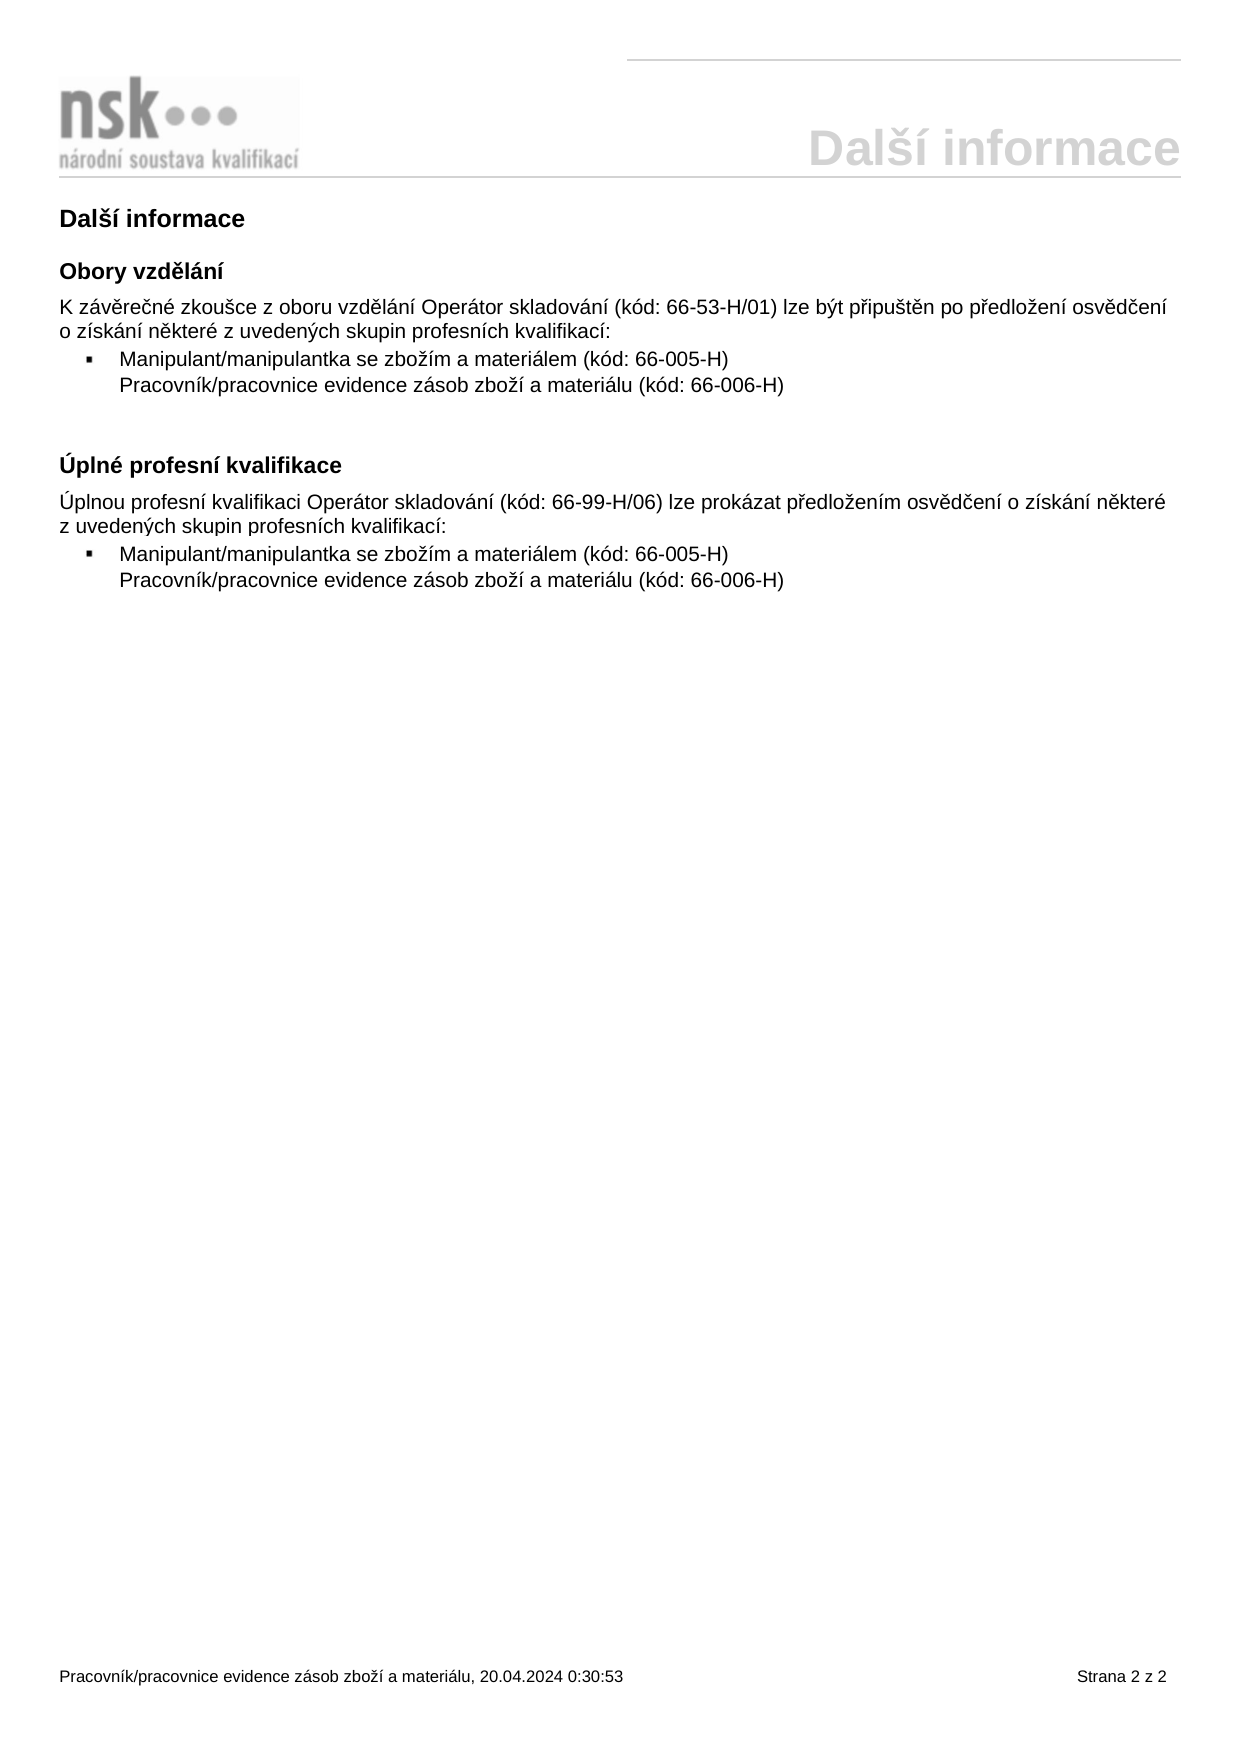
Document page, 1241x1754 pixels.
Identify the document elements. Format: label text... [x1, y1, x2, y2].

table_cell [627, 536, 861, 542]
table_cell [482, 343, 619, 347]
table_cell [482, 625, 619, 924]
table_cell [119, 1442, 482, 1658]
table_cell [1167, 430, 1181, 442]
table_cell Pracovník/pracovnice evidence zásob zboží a materiálu (kód: 66-006-H) [119, 373, 1181, 398]
table_cell Úplné profesní kvalifikace [59, 442, 1181, 489]
table_cell [59, 194, 119, 200]
table_cell [861, 1442, 1167, 1658]
table_cell [861, 625, 1167, 924]
table_cell [59, 925, 119, 1224]
table_cell [59, 625, 119, 924]
table_cell [482, 536, 619, 542]
table_cell Obory vzdělání [59, 248, 1181, 295]
table_cell [59, 373, 119, 398]
table_cell [119, 625, 482, 924]
table_cell [119, 536, 482, 542]
table_cell [482, 591, 619, 624]
table_cell [861, 1225, 1167, 1442]
table_cell Pracovník/pracovnice evidence zásob zboží a materiálu (kód: 66-006-H) [119, 568, 1181, 591]
table_cell [627, 925, 861, 1224]
table_cell [619, 194, 627, 200]
table_cell [619, 536, 627, 542]
table_cell [619, 925, 627, 1224]
table_cell [119, 925, 482, 1224]
table_cell [861, 430, 1167, 442]
table_cell [620, 59, 627, 170]
table_cell Strana 2 z 2 [861, 1658, 1167, 1694]
table_cell [1167, 236, 1181, 248]
table_cell Další informace [627, 61, 1181, 176]
table_cell [119, 194, 482, 200]
table_cell [482, 236, 619, 248]
table_cell [861, 925, 1167, 1224]
table_cell [619, 236, 627, 248]
table_cell [1167, 1225, 1181, 1442]
table_cell K závěrečné zkoušce z oboru vzdělání Operátor skladování (kód: 66-53-H/01) lze být připuštěn po předložení osvědčení o získání některé z uvedených skupin profesních kvalifikací: [59, 295, 1181, 343]
table_cell [482, 1225, 619, 1442]
table_cell [59, 1225, 119, 1442]
table_cell [119, 236, 482, 248]
table_cell Úplnou profesní kvalifikaci Operátor skladování (kód: 66-99-H/06) lze prokázat předložením osvědčení o získání některé z uvedených skupin profesních kvalifikací: [59, 490, 1181, 536]
table_cell [482, 398, 619, 429]
table_cell [482, 925, 619, 1224]
table_cell [619, 625, 627, 924]
picture [59, 347, 119, 372]
table_cell [59, 236, 119, 248]
table_cell Další informace [59, 200, 1181, 236]
table_cell [627, 625, 861, 924]
table_cell [59, 343, 119, 347]
table_cell [861, 343, 1167, 347]
table_cell [1167, 536, 1181, 542]
table_cell [1167, 398, 1181, 429]
table_cell [119, 430, 482, 442]
table_cell Manipulant/manipulantka se zbožím a materiálem (kód: 66-005-H) [119, 542, 1181, 567]
table_cell [1167, 625, 1181, 924]
table_cell [619, 1442, 627, 1658]
table_cell [627, 591, 861, 624]
table_cell [1167, 343, 1181, 347]
table_cell [861, 536, 1167, 542]
table_cell [59, 430, 119, 442]
table_cell [1167, 194, 1181, 200]
picture [59, 542, 119, 566]
table_cell [59, 568, 119, 591]
table_cell Pracovník/pracovnice evidence zásob zboží a materiálu, 20.04.2024 0:30:53 [59, 1658, 861, 1694]
table_cell [59, 178, 1181, 194]
table_cell [59, 398, 119, 429]
table_cell [627, 430, 861, 442]
table_cell [1167, 1442, 1181, 1658]
table_cell [59, 591, 119, 624]
table_cell [482, 1442, 619, 1658]
table_cell [861, 194, 1167, 200]
table_cell [119, 171, 482, 176]
table_cell [861, 236, 1167, 248]
table_cell [619, 430, 627, 442]
table_cell [482, 171, 619, 176]
table_cell [627, 1225, 861, 1442]
table_cell [59, 171, 119, 176]
table_cell [861, 591, 1167, 624]
table_cell [119, 343, 482, 347]
table_cell Manipulant/manipulantka se zbožím a materiálem (kód: 66-005-H) [119, 347, 1181, 373]
table_cell [619, 398, 627, 429]
table_cell [627, 1442, 861, 1658]
picture [58, 59, 620, 171]
table_cell [1167, 1658, 1181, 1694]
table_cell [619, 1225, 627, 1442]
table_cell [627, 343, 861, 347]
table_cell [627, 194, 861, 200]
table_cell [627, 398, 861, 429]
table_cell [119, 398, 482, 429]
table_cell [119, 591, 482, 624]
table_cell [1167, 591, 1181, 624]
table_cell [119, 1225, 482, 1442]
table_cell [619, 170, 627, 176]
table_cell [59, 536, 119, 542]
table_cell [482, 430, 619, 442]
table_cell [482, 194, 619, 200]
table_cell [619, 591, 627, 624]
table_cell [1167, 925, 1181, 1224]
table_cell [627, 236, 861, 248]
table_cell [861, 398, 1167, 429]
table_cell [59, 1442, 119, 1658]
